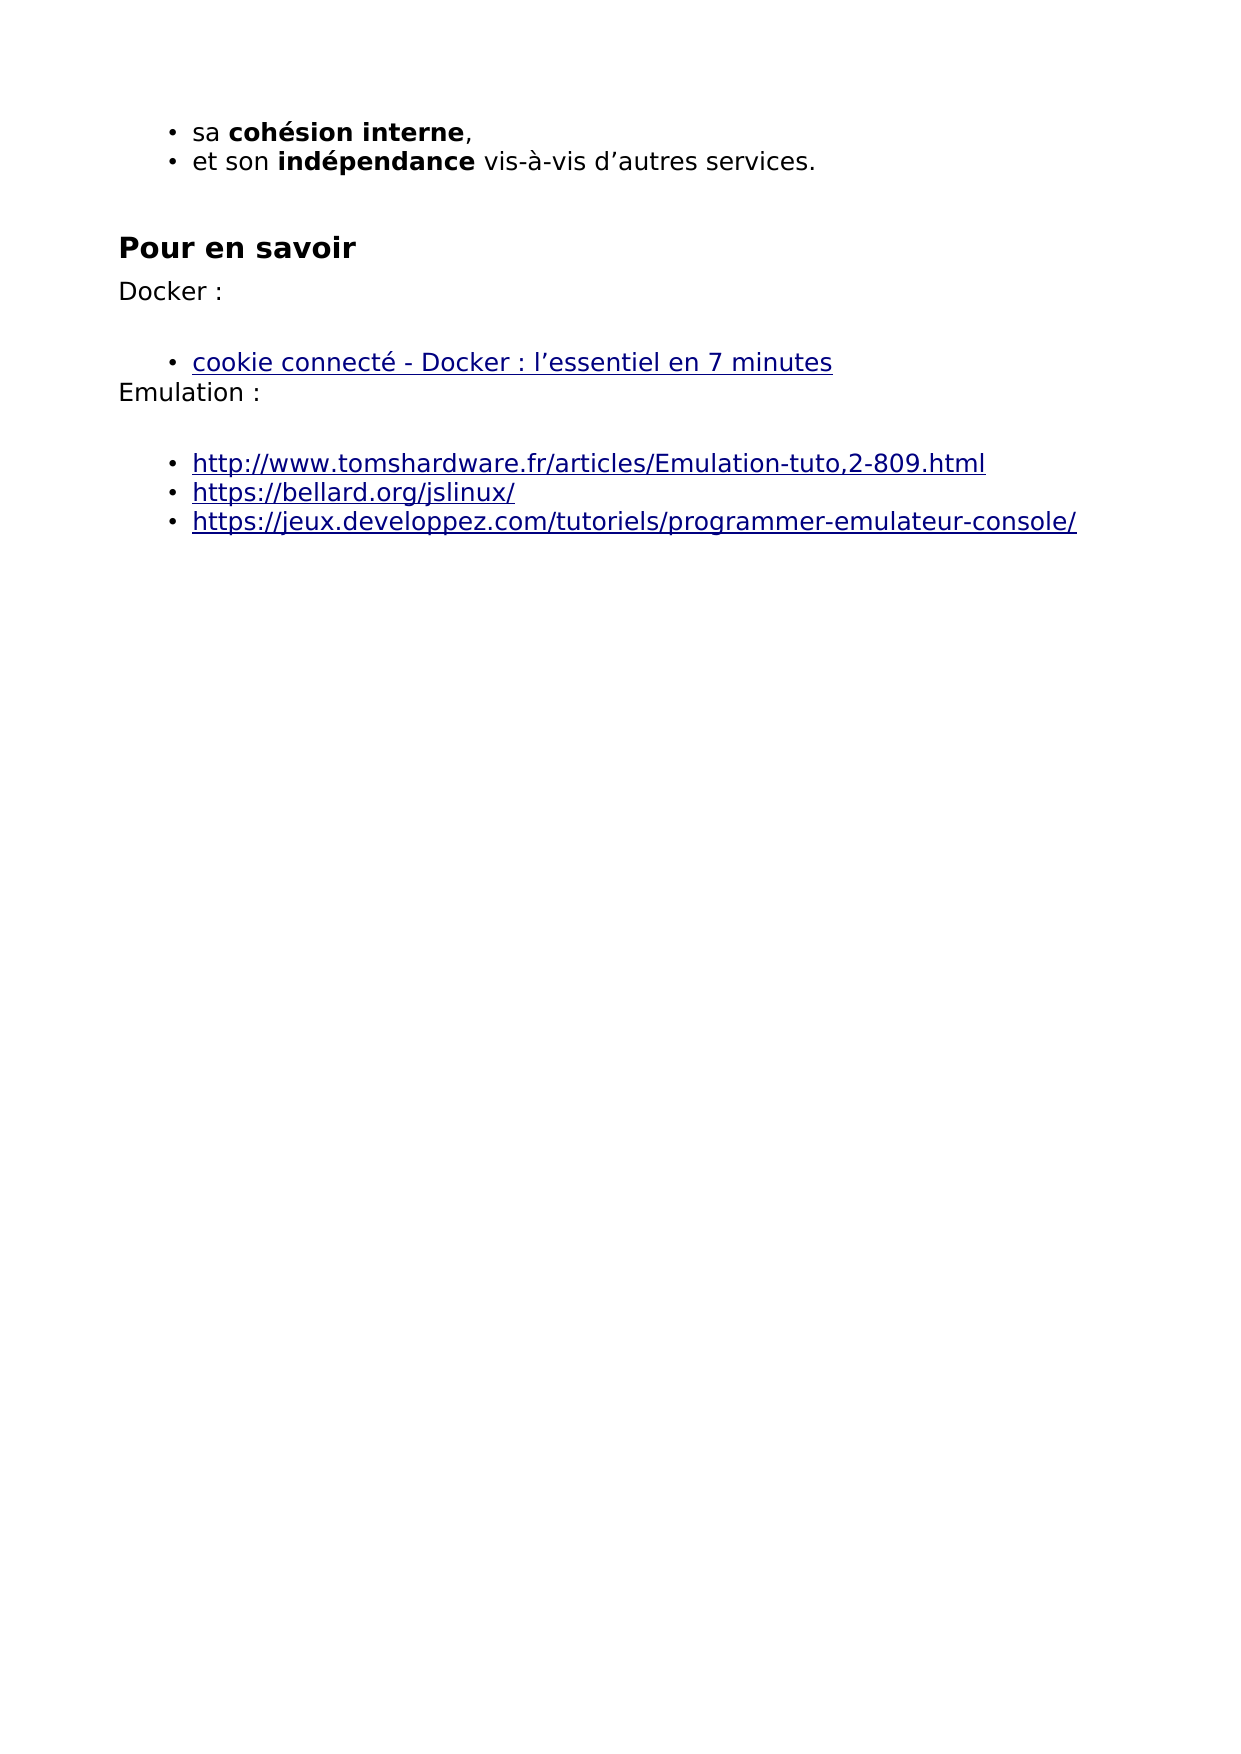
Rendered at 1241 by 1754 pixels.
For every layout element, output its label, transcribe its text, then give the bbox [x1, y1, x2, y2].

list https://bellard.org/jslinux/ [177, 478, 1122, 507]
list http://www.tomshardware.fr/articles/Emulation-tuto,2-809.html [177, 449, 1122, 478]
text Emulation : [118, 378, 1122, 407]
list sa cohésion interne, [177, 118, 1122, 147]
text Docker : [118, 277, 1122, 307]
subtitle Pour en savoir [118, 231, 1122, 265]
list et son indépendance vis-à-vis d’autres services. [177, 147, 1122, 176]
list cookie connecté - Docker : l’essentiel en 7 minutes [177, 348, 1122, 378]
list https://jeux.developpez.com/tutoriels/programmer-emulateur-console/ [177, 507, 1122, 536]
